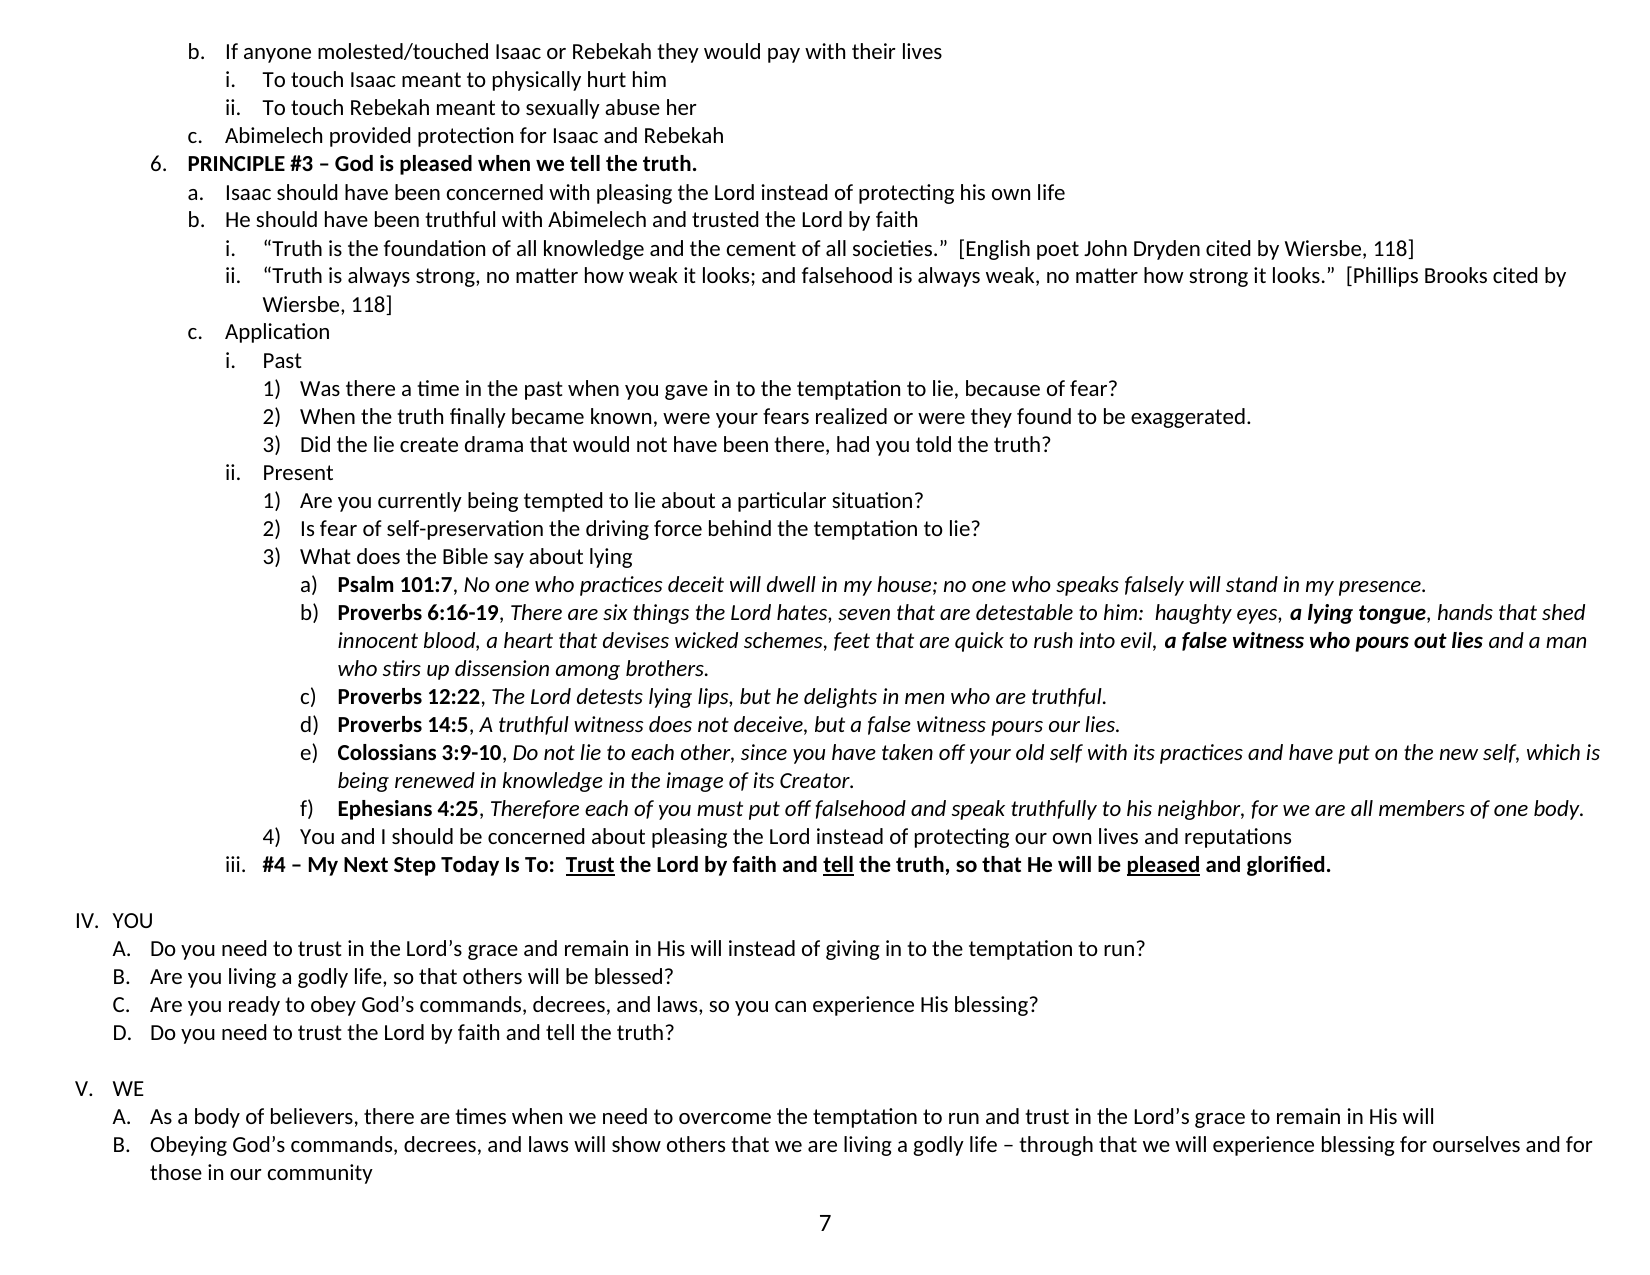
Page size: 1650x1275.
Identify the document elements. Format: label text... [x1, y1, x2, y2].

list #4 – My Next Step Today Is To: Trust the Lord by faith and tell the truth, so that He will be pleased and glorified. [225, 850, 1612, 878]
list If anyone molested/touched Isaac or Rebekah they would pay with their lives [187, 37, 1612, 66]
list “Truth is the foundation of all knowledge and the cement of all societies.” [English poet John Dryden cited by Wiersbe, 118] [225, 234, 1612, 262]
list Past [225, 346, 1612, 374]
list Are you ready to obey God’s commands, decrees, and laws, so you can experience His blessing? [112, 990, 1612, 1018]
list To touch Rebekah meant to sexually abuse her [225, 93, 1612, 122]
list Abimelech provided protection for Isaac and Rebekah [187, 122, 1612, 149]
list Do you need to trust in the Lord’s grace and remain in His will instead of giving in to the temptation to run? [112, 934, 1612, 962]
list Are you currently being tempted to lie about a particular situation? [262, 486, 1612, 514]
list Isaac should have been concerned with pleasing the Lord instead of protecting his own life [187, 178, 1612, 206]
list Obeying God’s commands, decrees, and laws will show others that we are living a godly life – through that we will experience blessing for ourselves and for those in our community [112, 1130, 1612, 1186]
list He should have been truthful with Abimelech and trusted the Lord by faith [187, 206, 1612, 234]
list What does the Bible say about lying [262, 542, 1612, 570]
list Proverbs 14:5, A truthful witness does not deceive, but a false witness pours our lies. [300, 710, 1612, 738]
list WE [75, 1074, 1612, 1102]
list Psalm 101:7, No one who practices deceit will dwell in my house; no one who speaks falsely will stand in my presence. [300, 570, 1612, 598]
list When the truth finally became known, were your fears realized or were they found to be exaggerated. [262, 402, 1612, 430]
list Did the lie create drama that would not have been there, had you told the truth? [262, 430, 1612, 458]
list Colossians 3:9-10, Do not lie to each other, since you have taken off your old self with its practices and have put on the new self, which is being renewed in knowledge in the image of its Creator. [300, 738, 1612, 794]
list Application [187, 318, 1612, 346]
list Present [225, 458, 1612, 486]
list You and I should be concerned about pleasing the Lord instead of protecting our own lives and reputations [262, 822, 1612, 850]
list Are you living a godly life, so that others will be blessed? [112, 962, 1612, 990]
list As a body of believers, there are times when we need to overcome the temptation to run and trust in the Lord’s grace to remain in His will [112, 1102, 1612, 1130]
list “Truth is always strong, no matter how weak it looks; and falsehood is always weak, no matter how strong it looks.” [Phillips Brooks cited by Wiersbe, 118] [225, 262, 1612, 318]
list PRINCIPLE #3 – God is pleased when we tell the truth. [150, 149, 1612, 178]
list Do you need to trust the Lord by faith and tell the truth? [112, 1018, 1612, 1046]
list Proverbs 6:16-19, There are six things the Lord hates, seven that are detestable to him: haughty eyes, a lying tongue, hands that shed innocent blood, a heart that devises wicked schemes, feet that are quick to rush into evil, a false witness who pours out lies and a man who stirs up dissension among brothers. [300, 598, 1612, 682]
list YOU [75, 906, 1612, 934]
list Is fear of self-preservation the driving force behind the temptation to lie? [262, 514, 1612, 542]
list Was there a time in the past when you gave in to the temptation to lie, because of fear? [262, 374, 1612, 402]
list Ephesians 4:25, Therefore each of you must put off falsehood and speak truthfully to his neighbor, for we are all members of one body. [300, 794, 1612, 822]
list To touch Isaac meant to physically hurt him [225, 66, 1612, 93]
list Proverbs 12:22, The Lord detests lying lips, but he delights in men who are truthful. [300, 682, 1612, 710]
